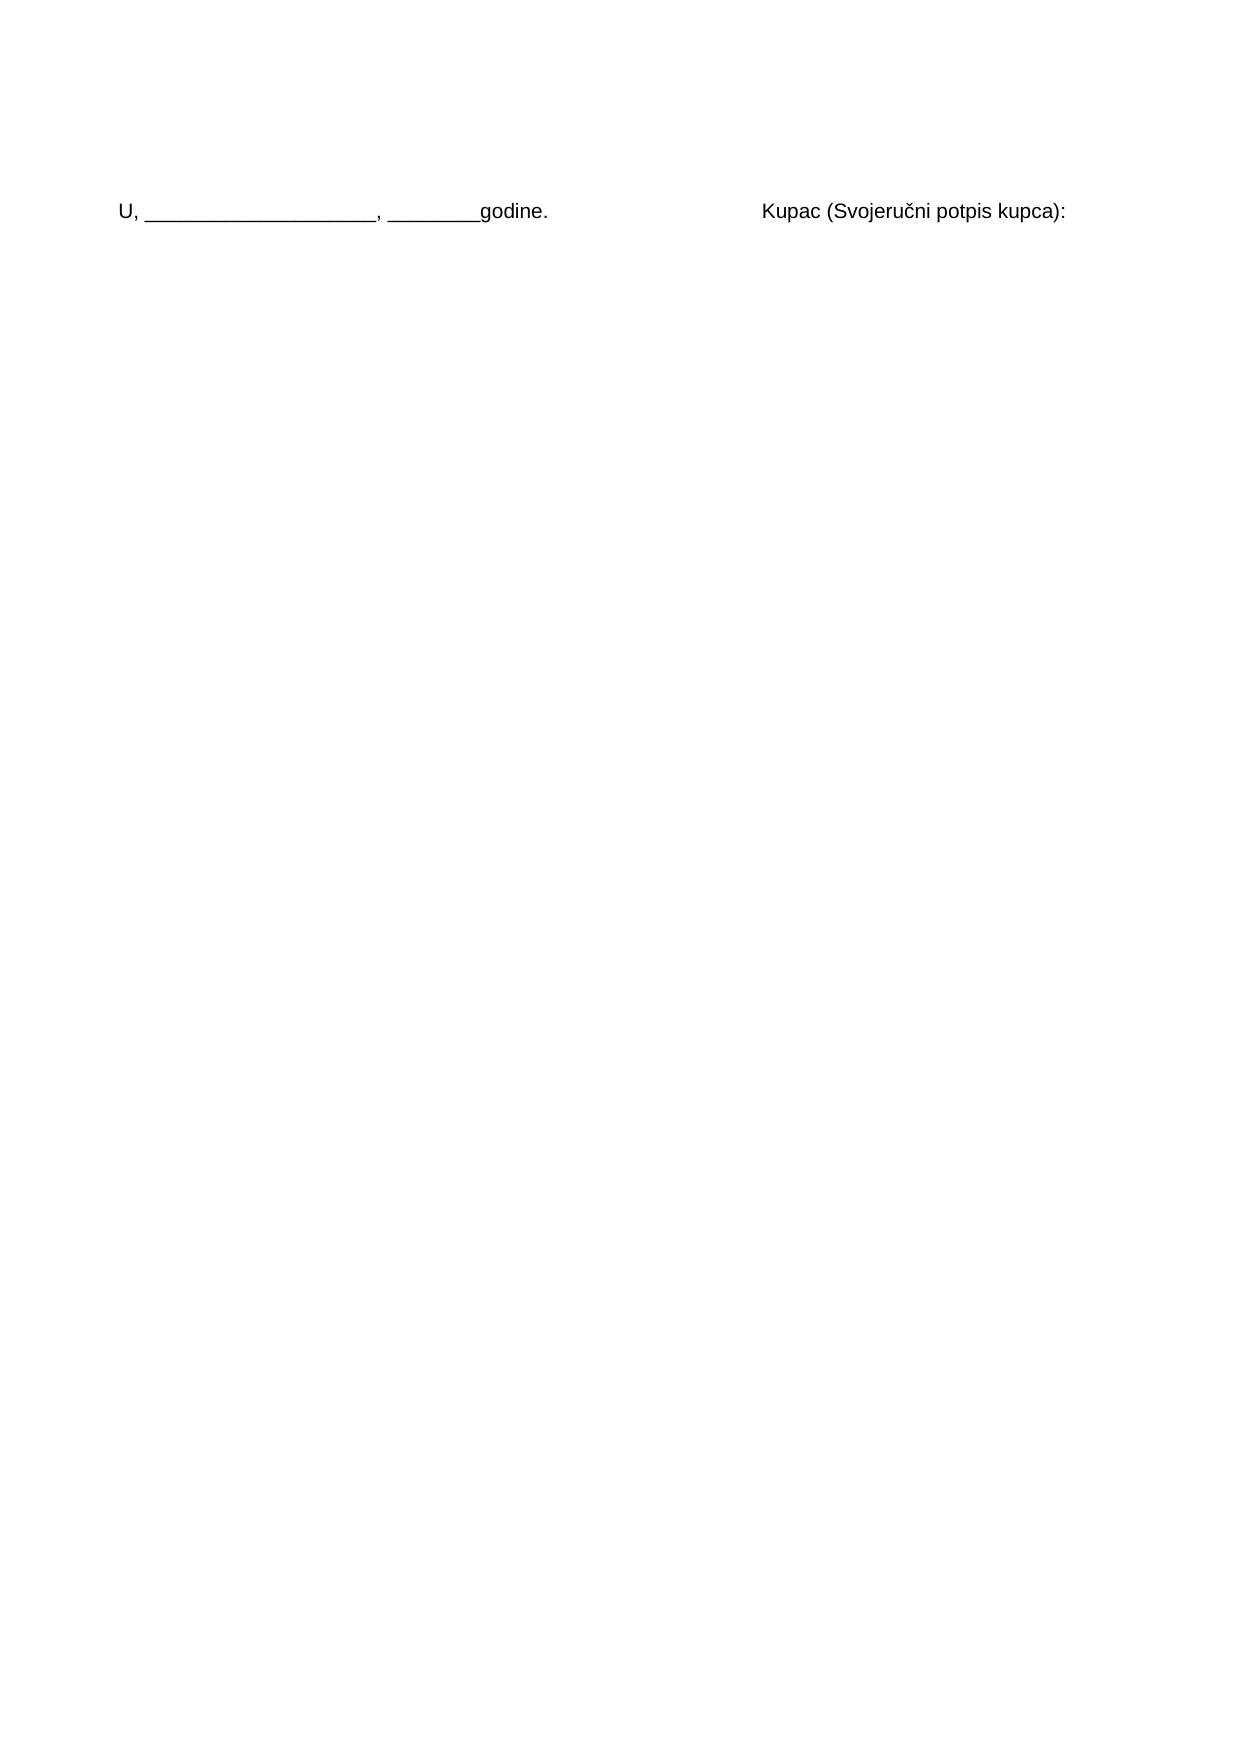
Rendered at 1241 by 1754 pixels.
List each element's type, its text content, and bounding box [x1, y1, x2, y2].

text U, ____________________, ________godine. Kupac (Svojeručni potpis kupca): [118, 194, 1122, 226]
